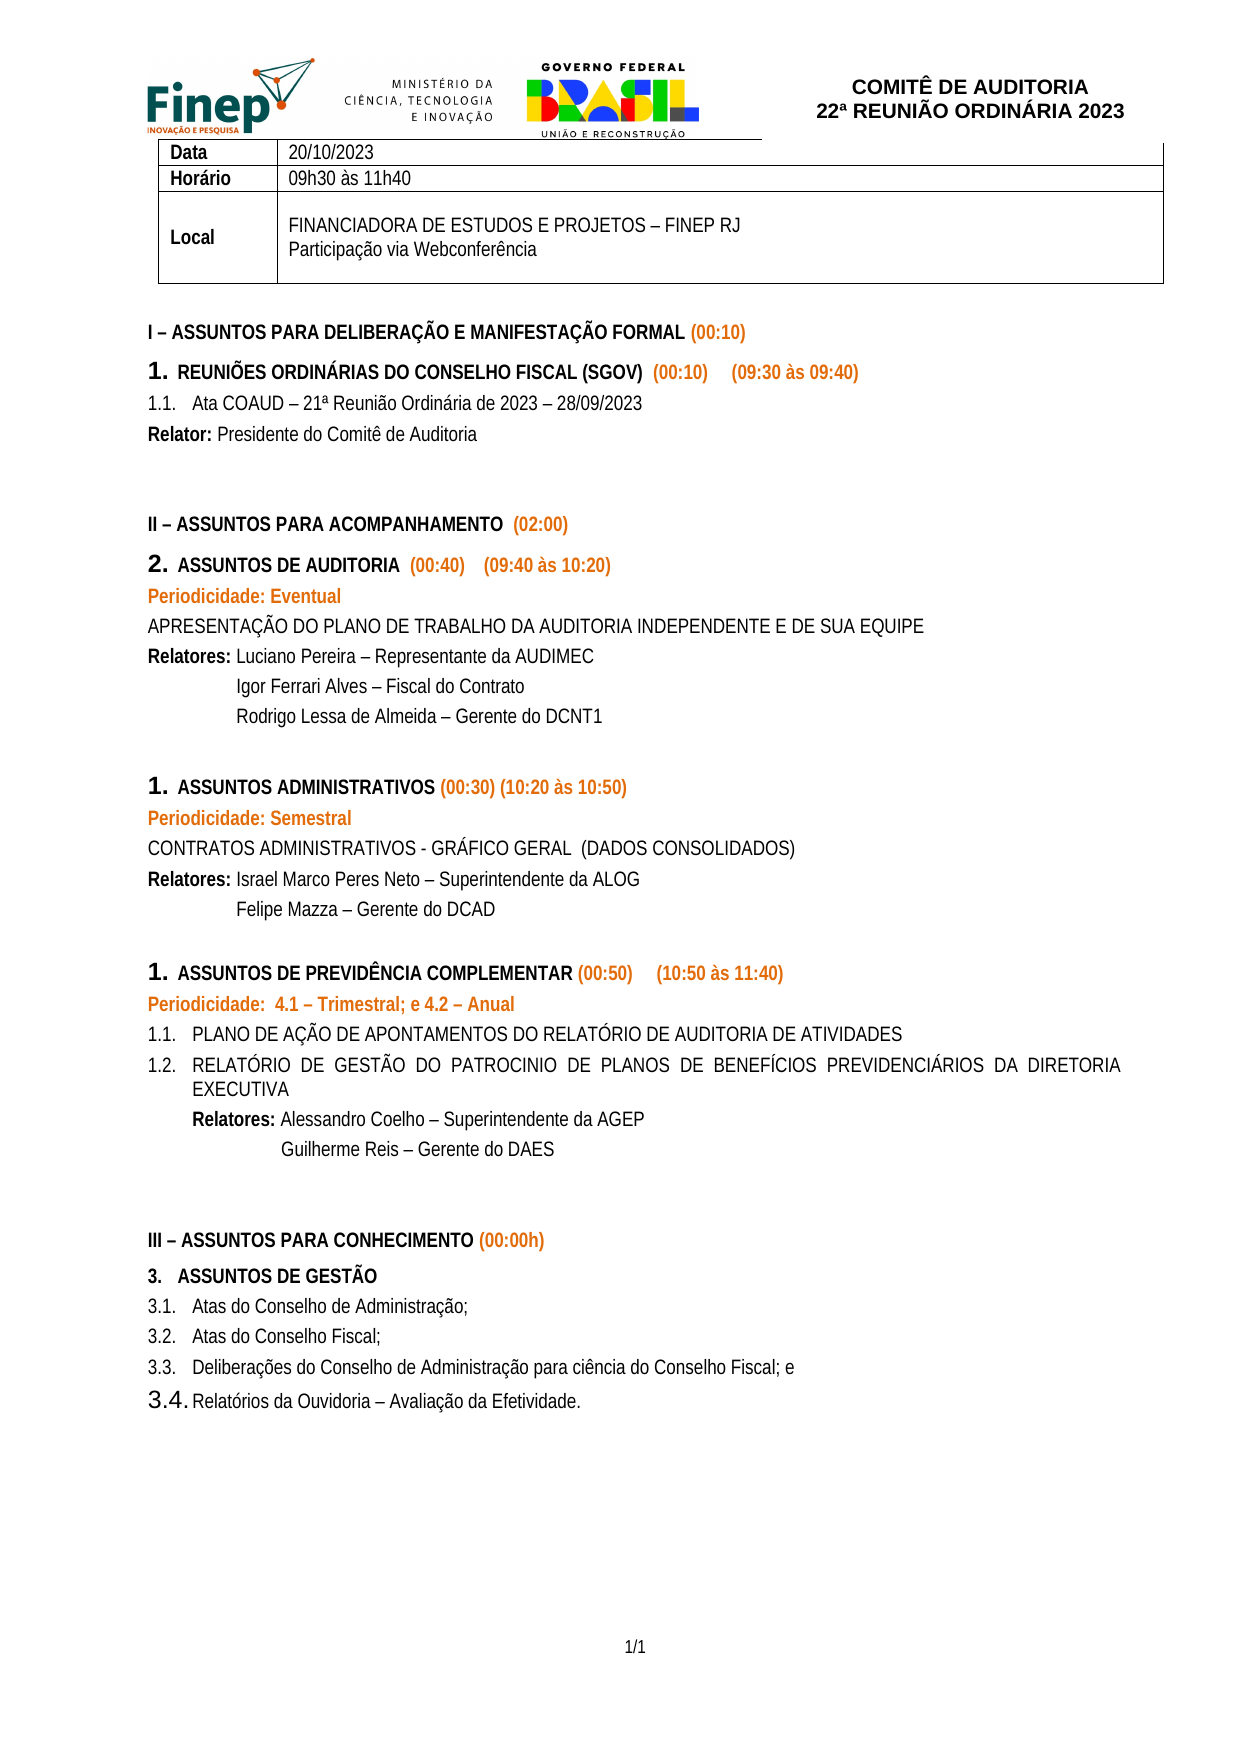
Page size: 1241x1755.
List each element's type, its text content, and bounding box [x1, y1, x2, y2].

list Periodicidade: 4.1 – Trimestral; e 4.2 – Anual [148, 992, 1122, 1016]
table_header 20/10/2023 [278, 140, 1163, 165]
list Relatórios da Ouvidoria – Avaliação da Efetividade. [148, 1385, 1122, 1414]
text III – ASSUNTOS PARA CONHECIMENTO (00:00h) [148, 1228, 1122, 1252]
list CONTRATOS ADMINISTRATIVOS - GRÁFICO GERAL (DADOS CONSOLIDADOS) [148, 836, 1122, 860]
list ASSUNTOS DE GESTÃO [148, 1264, 1122, 1288]
text Igor Ferrari Alves – Fiscal do Contrato [148, 674, 1122, 698]
table_cell FINANCIADORA DE ESTUDOS E PROJETOS – FINEP RJ Participação via Webconferência [278, 192, 1163, 282]
list Atas do Conselho Fiscal; [148, 1324, 1122, 1348]
table_header Data [159, 140, 277, 165]
list PLANO DE AÇÃO DE APONTAMENTOS DO RELATÓRIO DE AUDITORIA DE ATIVIDADES [148, 1022, 1122, 1046]
list ASSUNTOS ADMINISTRATIVOS (00:30) (10:20 às 10:50) [148, 771, 1122, 800]
list RELATÓRIO DE GESTÃO DO PATROCINIO DE PLANOS DE BENEFÍCIOS PREVIDENCIÁRIOS DA DIRETORIA EXECUTIVA [148, 1053, 1122, 1101]
text Felipe Mazza – Gerente do DCAD [148, 897, 1122, 921]
list Guilherme Reis – Gerente do DAES [272, 1137, 1122, 1161]
list Atas do Conselho de Administração; [148, 1294, 1122, 1318]
table_cell 09h30 às 11h40 [278, 166, 1163, 191]
list APRESENTAÇÃO DO PLANO DE TRABALHO DA AUDITORIA INDEPENDENTE E DE SUA EQUIPE [148, 614, 1122, 638]
table_cell Horário [159, 166, 277, 191]
list Deliberações do Conselho de Administração para ciência do Conselho Fiscal; e [148, 1355, 1122, 1379]
text I – ASSUNTOS PARA DELIBERAÇÃO E MANIFESTAÇÃO FORMAL (00:10) [148, 320, 1122, 344]
list Relatores: Alessandro Coelho – Superintendente da AGEP [174, 1107, 1122, 1131]
table_cell Local [159, 192, 277, 282]
list ASSUNTOS DE PREVIDÊNCIA COMPLEMENTAR (00:50) (10:50 às 11:40) [148, 957, 1122, 986]
text Relatores: Luciano Pereira – Representante da AUDIMEC [148, 644, 1122, 668]
text Relatores: Israel Marco Peres Neto – Superintendente da ALOG [148, 867, 1122, 891]
text Rodrigo Lessa de Almeida – Gerente do DCNT1 [148, 704, 1122, 728]
list ASSUNTOS DE AUDITORIA (00:40) (09:40 às 10:20) [148, 549, 1122, 577]
list Ata COAUD – 21ª Reunião Ordinária de 2023 – 28/09/2023 [148, 391, 1122, 415]
list Periodicidade: Eventual [148, 584, 1122, 608]
list Periodicidade: Semestral [148, 806, 1109, 830]
list Relator: Presidente do Comitê de Auditoria [148, 422, 1122, 446]
text II – ASSUNTOS PARA ACOMPANHAMENTO (02:00) [148, 512, 1122, 536]
list REUNIÕES ORDINÁRIAS DO CONSELHO FISCAL (SGOV) (00:10) (09:30 às 09:40) [148, 356, 1122, 385]
